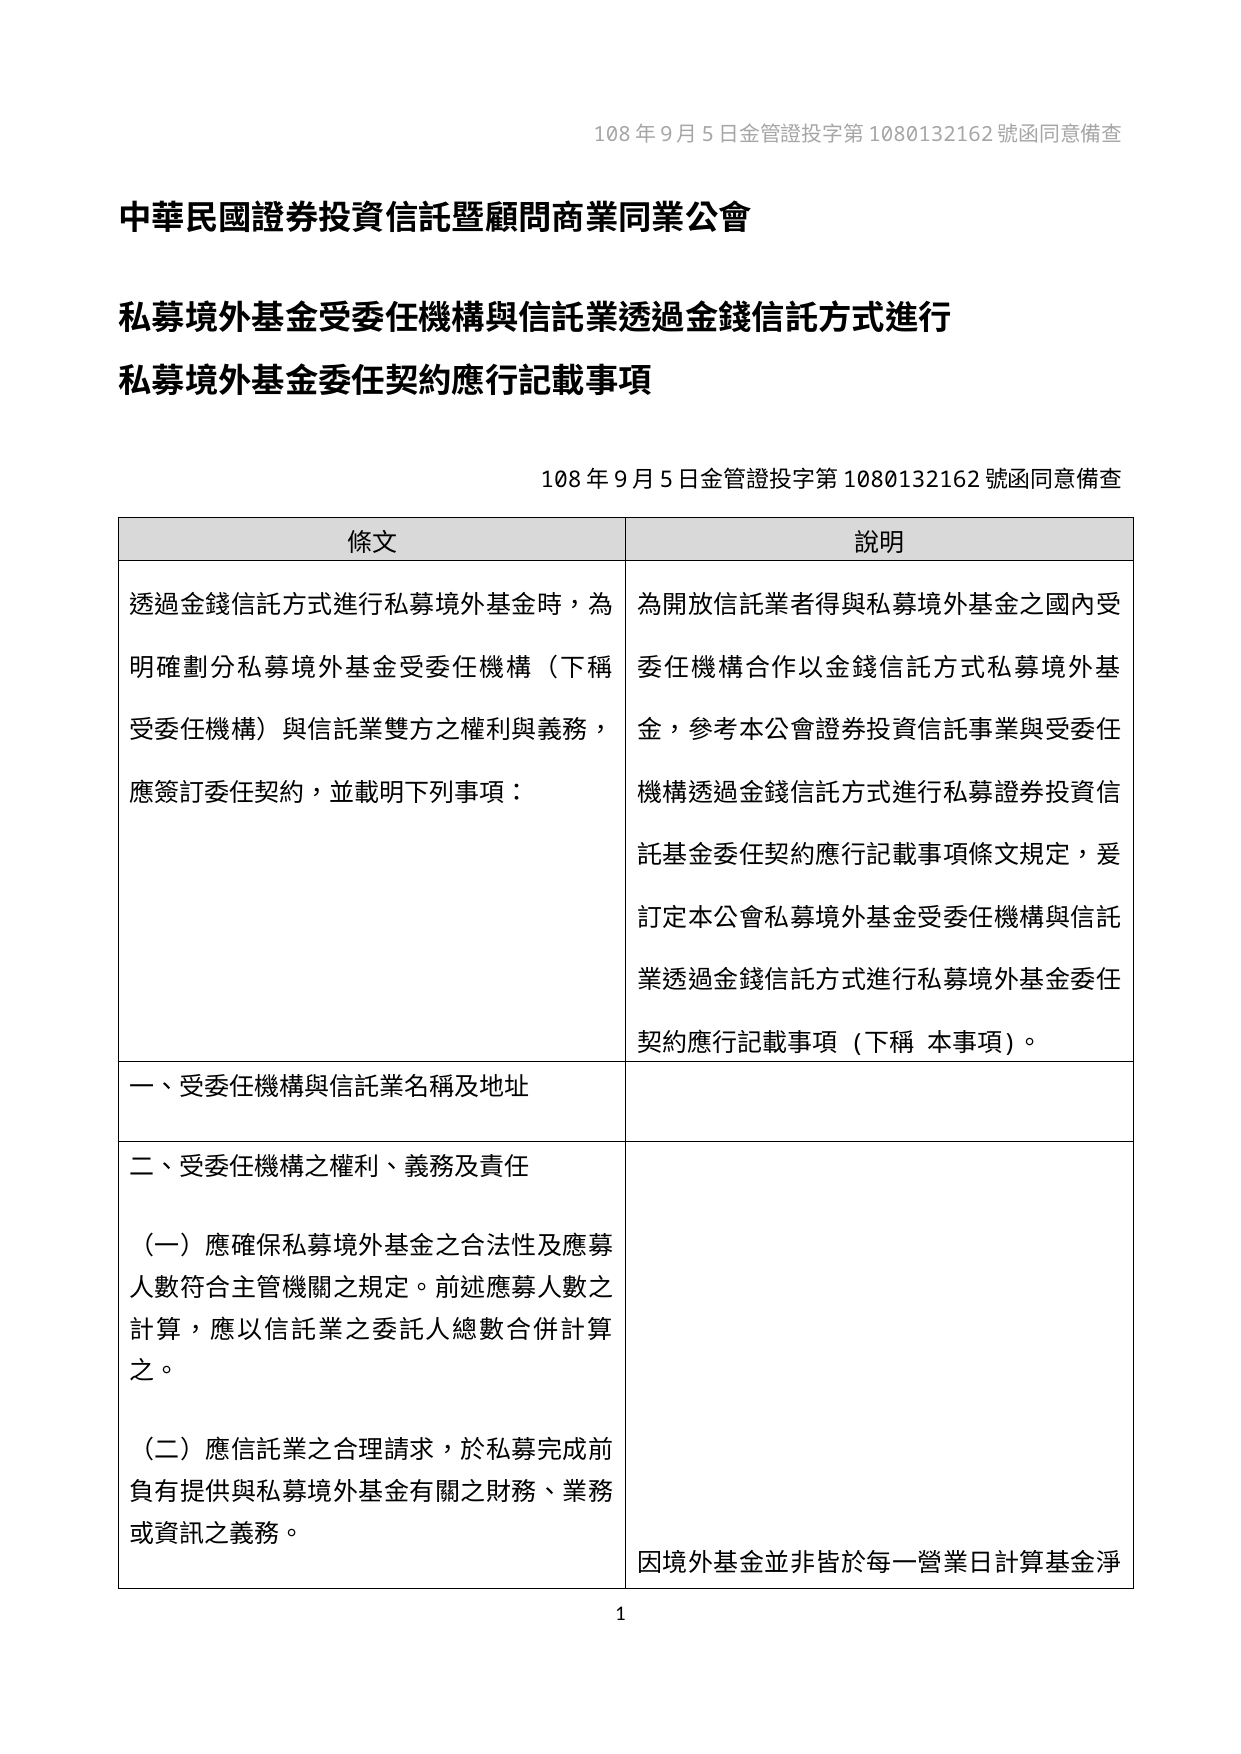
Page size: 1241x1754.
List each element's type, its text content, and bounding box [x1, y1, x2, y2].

table_cell 一、受委任機構與信託業名稱及地址 [119, 1062, 625, 1141]
table_cell [626, 1062, 1133, 1141]
text 私募境外基金受委任機構與信託業透過金錢信託方式進行私募境外基金委任契約應行記載事項 [118, 273, 960, 398]
text 108年9月5日金管證投字第1080132162號函同意備查 [118, 436, 1122, 498]
table_cell 二、受委任機構之權利、義務及責任 （一）應確保私募境外基金之合法性及應募人數符合主管機關之規定。前述應募人數之計算，應以信託業之委託人總數合併計算之。 （二）應信託業之合理請求，於私募完成前負有提供與私募境外基金有關之財務、業務或資訊之義務。 [119, 1142, 625, 1588]
table_cell 因境外基金並非皆於每一營業日計算基金淨 [626, 1142, 1133, 1588]
table_cell 為開放信託業者得與私募境外基金之國內受委任機構合作以金錢信託方式私募境外基金，參考本公會證券投資信託事業與受委任機構透過金錢信託方式進行私募證券投資信託基金委任契約應行記載事項條文規定，爰訂定本公會私募境外基金受委任機構與信託業透過金錢信託方式進行私募境外基金委任契約應行記載事項 (下稱 本事項)。 [626, 561, 1133, 1061]
table_header 條文 [119, 518, 625, 560]
table_cell 透過金錢信託方式進行私募境外基金時，為明確劃分私募境外基金受委任機構（下稱 受委任機構）與信託業雙方之權利與義務，應簽訂委任契約，並載明下列事項： [119, 561, 625, 1061]
table_header 說明 [626, 518, 1133, 560]
text 中華民國證券投資信託暨顧問商業同業公會 [118, 173, 1122, 236]
